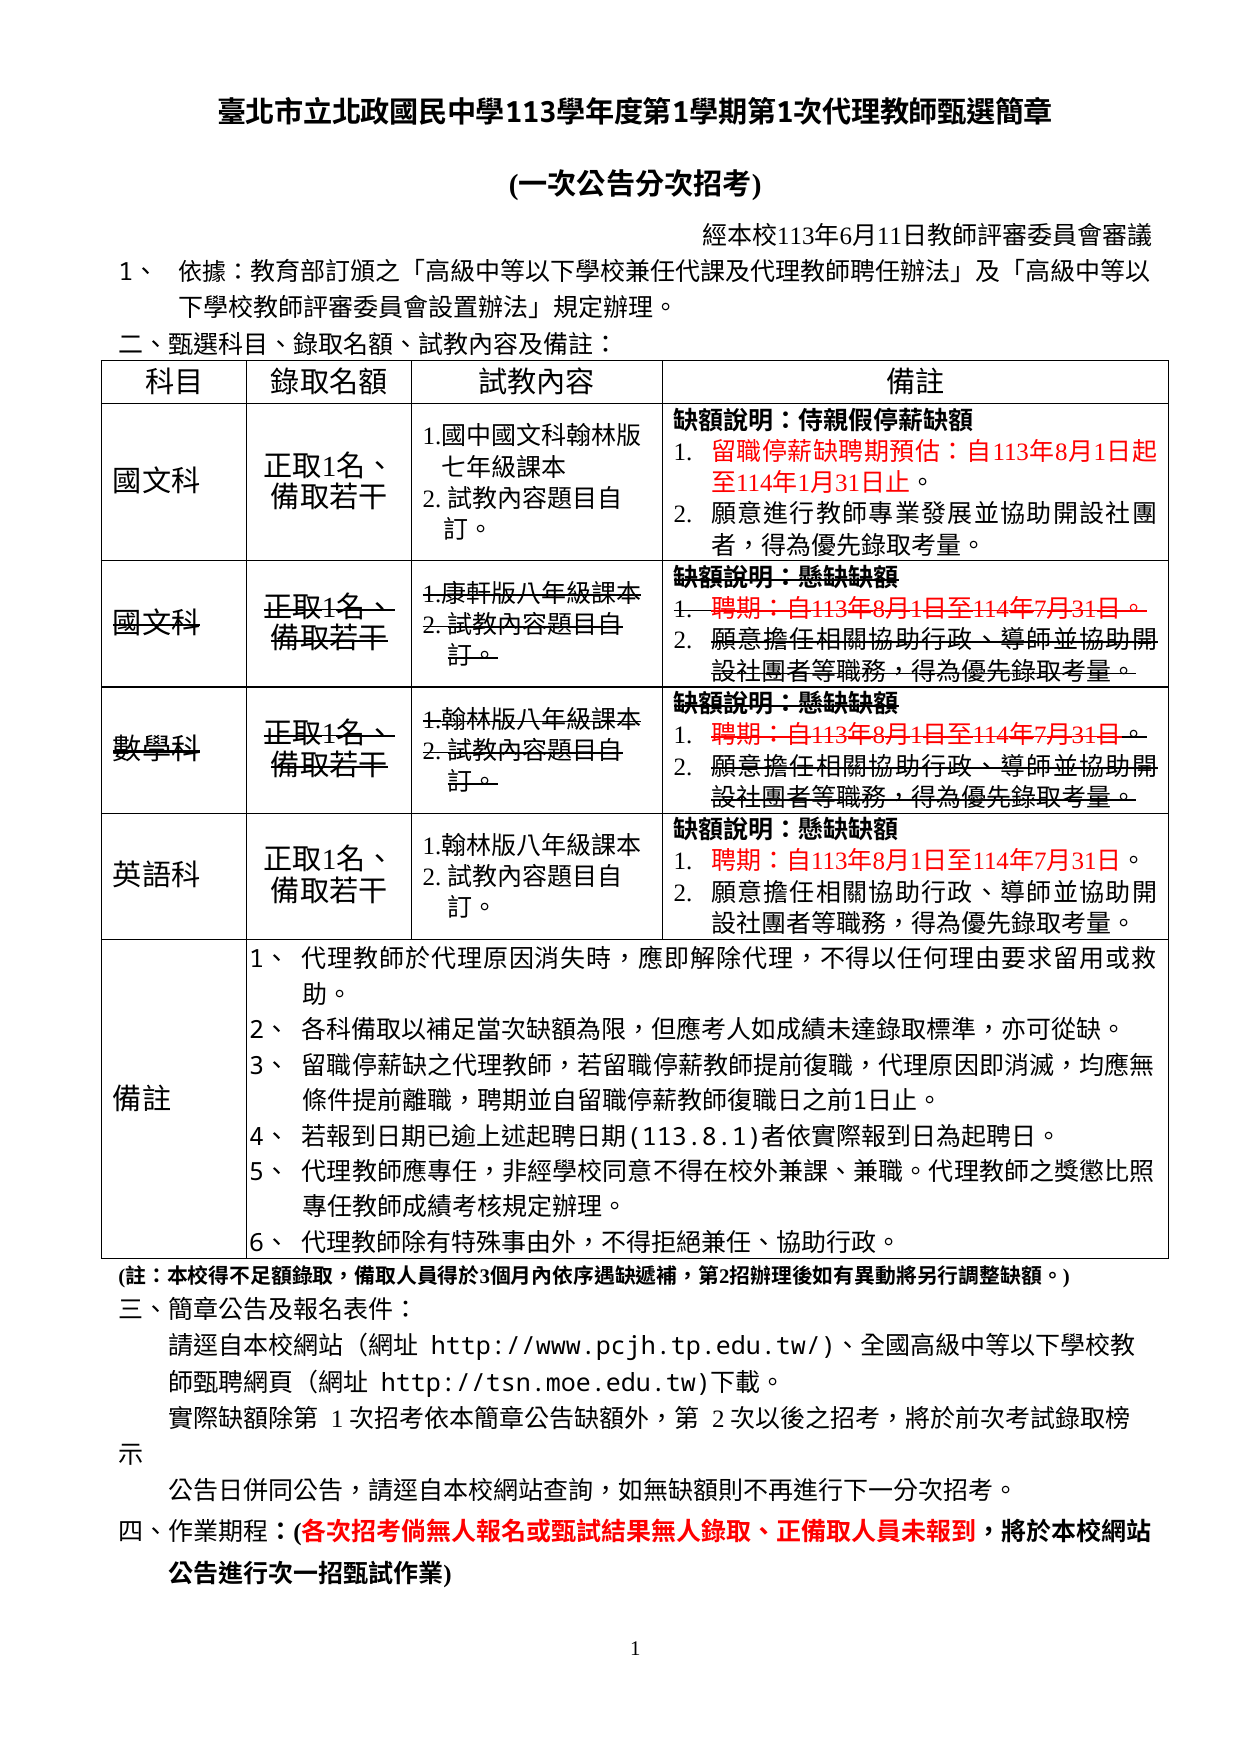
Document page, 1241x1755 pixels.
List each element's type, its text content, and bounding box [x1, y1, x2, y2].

table_header 備註 [663, 361, 1168, 403]
table_cell 國文科 [102, 404, 246, 560]
table_cell 數學科 [102, 688, 246, 812]
text 經本校113年6月11日教師評審委員會審議 [118, 215, 1152, 252]
text 請逕自本校網站（網址 http://www.pcjh.tp.edu.tw/)、全國高級中等以下學校教師甄聘網頁（網址 http://tsn.moe.edu.tw)下載。 [168, 1326, 1152, 1398]
table_cell 1.國中國文科翰林版七年級課本 2. 試教內容題目自訂。 [412, 404, 662, 560]
table_cell 備註 [102, 940, 246, 1258]
table_cell 1.翰林版八年級課本 2. 試教內容題目自訂。 [412, 688, 662, 812]
list 依據：教育部訂頒之「高級中等以下學校兼任代課及代理教師聘任辦法」及「高級中等以下學校教師評審委員會設置辦法」規定辦理。 [118, 252, 1152, 324]
table_cell 國文科 [102, 561, 246, 686]
table_cell 缺額說明：懸缺缺額 聘期：自113年8月1日至114年7月31日。 願意擔任相關協助行政、導師並協助開設社團者等職務，得為優先錄取考量。 [663, 688, 1168, 812]
text 公告日併同公告，請逕自本校網站查詢，如無缺額則不再進行下一分次招考。 [118, 1471, 1152, 1507]
table_cell 正取1名、備取若干 [247, 404, 411, 560]
table_cell 1.翰林版八年級課本 2. 試教內容題目自訂。 [412, 814, 662, 938]
table_header 試教內容 [412, 361, 662, 403]
table_cell 代理教師於代理原因消失時，應即解除代理，不得以任何理由要求留用或救助。 各科備取以補足當次缺額為限，但應考人如成績未達錄取標準，亦可從缺。 留職停薪缺之代理教師，若留職停薪教師提前復職，代理原因即消滅，均應無條件提前離職，聘期並自留職停薪教師復職日之前1日止。 若報到日期已逾上述起聘日期(113.8.1)者依實際報到日為起聘日。 代理教師應專任，非經學校同意不得在校外兼課、兼職。代理教師之獎懲比照專任教師成績考核規定辦理。 代理教師除有特殊事由外，不得拒絕兼任、協助行政。 [247, 940, 1168, 1258]
table_cell 缺額說明：懸缺缺額 聘期：自113年8月1日至114年7月31日。 願意擔任相關協助行政、導師並協助開設社團者等職務，得為優先錄取考量。 [663, 561, 1168, 686]
table_cell 英語科 [102, 814, 246, 938]
table_header 科目 [102, 361, 246, 403]
table_cell 正取1名、備取若干 [247, 561, 411, 686]
table_header 錄取名額 [247, 361, 411, 403]
text 實際缺額除第 1 次招考依本簡章公告缺額外，第 2 次以後之招考，將於前次考試錄取榜示 [118, 1398, 1152, 1471]
table_cell 缺額說明：侍親假停薪缺額 留職停薪缺聘期預估：自113年8月1日起至114年1月31日止。 願意進行教師專業發展並協助開設社團者，得為優先錄取考量。 [663, 404, 1168, 560]
table_cell 正取1名、備取若干 [247, 814, 411, 938]
text 二、甄選科目、錄取名額、試教內容及備註： [118, 324, 1152, 360]
table_cell 正取1名、備取若干 [247, 688, 411, 812]
text (註：本校得不足額錄取，備取人員得於3個月內依序遇缺遞補，第2招辦理後如有異動將另行調整缺額。) [118, 1259, 1152, 1289]
table_cell 缺額說明：懸缺缺額 聘期：自113年8月1日至114年7月31日。 願意擔任相關協助行政、導師並協助開設社團者等職務，得為優先錄取考量。 [663, 814, 1168, 938]
text (一次公告分次招考) [118, 161, 1152, 203]
table_cell 1.康軒版八年級課本 2. 試教內容題目自訂。 [412, 561, 662, 686]
text 三、簡章公告及報名表件： [118, 1289, 1152, 1326]
text 四、作業期程：(各次招考倘無人報名或甄試結果無人錄取、正備取人員未報到，將於本校網站公告進行次一招甄試作業) [118, 1507, 1152, 1590]
text 臺北市立北政國民中學113學年度第1學期第1次代理教師甄選簡章 [118, 89, 1152, 131]
